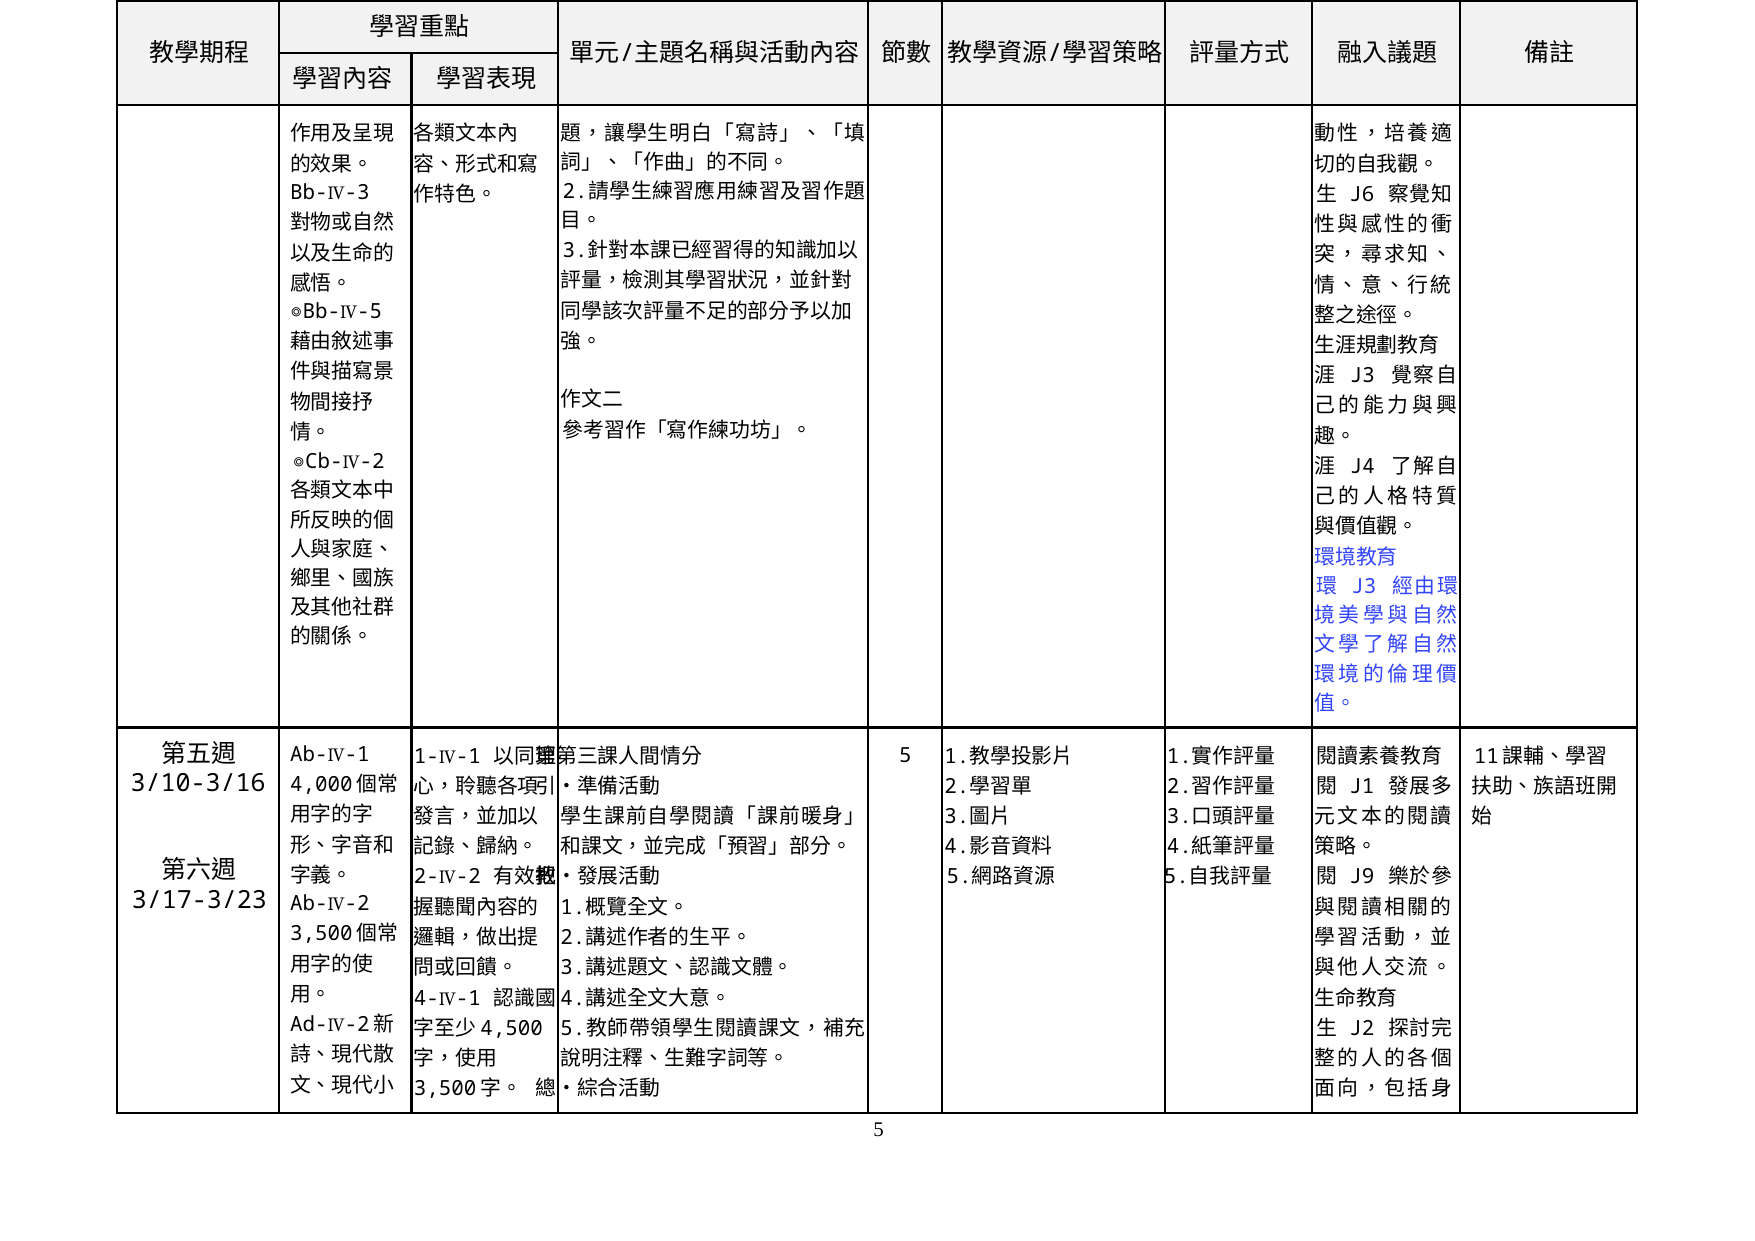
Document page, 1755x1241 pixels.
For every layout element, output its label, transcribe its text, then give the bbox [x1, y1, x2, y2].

table_cell 1-Ⅳ-2 依據不同情境，分辨聲情意涵及表達技巧，適切回應。 4-Ⅳ-3 能運用字典或辭典了解一字多音及一字多義的現象。 5-Ⅳ-2 理解各類文本的句子、段落與主要概念，指出寫作的目的與觀點。 5-Ⅳ-3 理解各類文本內容、形式和寫作特色。 [413, 106, 557, 726]
table_cell Ab-Ⅳ-1 4,000個常用字的字形、字音和字義。 Ab-Ⅳ-2 3,500個常用字的使用。 Ad-Ⅳ-2新詩、現代散文、現代小 [280, 729, 410, 1112]
table_cell 學習表現 [413, 54, 557, 104]
table_header 學習重點 [280, 2, 557, 52]
table_cell 1.教學投影片 2.學習單 3.圖片 4.影音資料 5.網路資源 [943, 729, 1164, 1112]
table_header 評量方式 [1166, 2, 1311, 104]
table_cell 第第二課曲選 引‧準備活動 讓學生分組比賽前五冊所讀過的古典詩詞，以指導他們對韻文的更深入認識。 教‧發展活動 1.介紹曲的格律與沿革。 2.教師展示和本課相關之圖片，並可補充與課文有關之詩歌或小故事。 3.教師介紹作者、題解，並說明寫作背景。 4.教師帶領學生閱讀課文，補充說明注釋、生難字詞等。 總‧綜合活動 1.回家作業：實際依詞選的詞譜填詞，題目可自訂或由教師命題，讓學生明白「寫詩」、「填詞」、「作曲」的不同。 2.請學生練習應用練習及習作題目。 3.針對本課已經習得的知識加以評量，檢測其學習狀況，並針對同學該次評量不足的部分予以加強。 作文二 參考習作「寫作練功坊」。 [559, 106, 867, 726]
table_cell [118, 106, 278, 726]
table_cell 動性，培養適切的自我觀。 生 J6 察覺知性與感性的衝突，尋求知、情、意、行統整之途徑。 生涯規劃教育 涯 J3 覺察自己的能力與興趣。 涯 J4 了解自己的人格特質與價值觀。 環境教育 環 J3 經由環境美學與自然文學了解自然環境的倫理價值。 [1313, 106, 1459, 726]
table_header 教學期程 [118, 2, 278, 104]
table_cell 第五週 3/10-3/16 第六週 3/17-3/23 [118, 729, 278, 1112]
table_header 節數 [869, 2, 941, 104]
table_header 融入議題 [1313, 2, 1459, 104]
table_header 單元/主題名稱與活動內容 [559, 2, 867, 104]
table_header 教學資源/學習策略 [943, 2, 1164, 104]
table_cell [1461, 106, 1636, 726]
table_cell [869, 106, 941, 726]
table_cell 作用及呈現的效果。 Bb-Ⅳ-3 對物或自然以及生命的感悟。 ◎Bb-Ⅳ-5 藉由敘述事件與描寫景物間接抒情。 ◎Cb-Ⅳ-2 各類文本中所反映的個人與家庭、鄉里、國族及其他社群的關係。 [280, 106, 410, 726]
table_cell 第第三課人間情分 引‧準備活動 學生課前自學閱讀「課前暖身」和課文，並完成「預習」部分。 教‧發展活動 1.概覽全文。 2.講述作者的生平。 3.講述題文、認識文體。 4.講述全文大意。 5.教師帶領學生閱讀課文，補充說明注釋、生難字詞等。 總‧綜合活動 1.回家作業：上網站或是書局、圖書館查考以「人間」為題的文章，學生藉機閱讀一些文章。 2.請學生練習應用練習及習作題目。 3.針對本課已經習得的知識加以評量，檢測其學習狀況，並針對同學該次評量不足的部分予以加強。 [559, 729, 867, 1112]
table_cell 1-Ⅳ-1 以同理心，聆聽各項發言，並加以記錄、歸納。 2-Ⅳ-2 有效把握聽聞內容的邏輯，做出提問或回饋。 4-Ⅳ-1 認識國字至少4,500字，使用3,500字。 5-Ⅳ-2 理解各類文本的句子、段落與主要概念，指出寫作的目的與觀點。 5-Ⅳ-3 理解各類文本內容、形式和寫作特色。 6-Ⅳ-3 靈活運用仿寫、改寫等技巧，增進寫作能力。 5-IV-6 運用圖書館(室)、科技工具，蒐集資訊、組織材料，擴充閱讀視野。 [413, 729, 557, 1112]
table_cell [1166, 106, 1311, 726]
table_cell 1.實作評量 2.習作評量 3.口頭評量 4.紙筆評量 5.自我評量 [1166, 729, 1311, 1112]
table_cell 11課輔、學習扶助、族語班開始 [1461, 729, 1636, 1112]
table_cell [943, 106, 1164, 726]
table_cell 閱讀素養教育 閱 J1 發展多元文本的閱讀策略。 閱 J9 樂於參與閱讀相關的學習活動，並與他人交流。生命教育 生 J2 探討完整的人的各個面向，包括身 [1313, 729, 1459, 1112]
table_cell 學習內容 [280, 54, 410, 104]
table_cell 5 [869, 729, 941, 1112]
table_header 備註 [1461, 2, 1636, 104]
